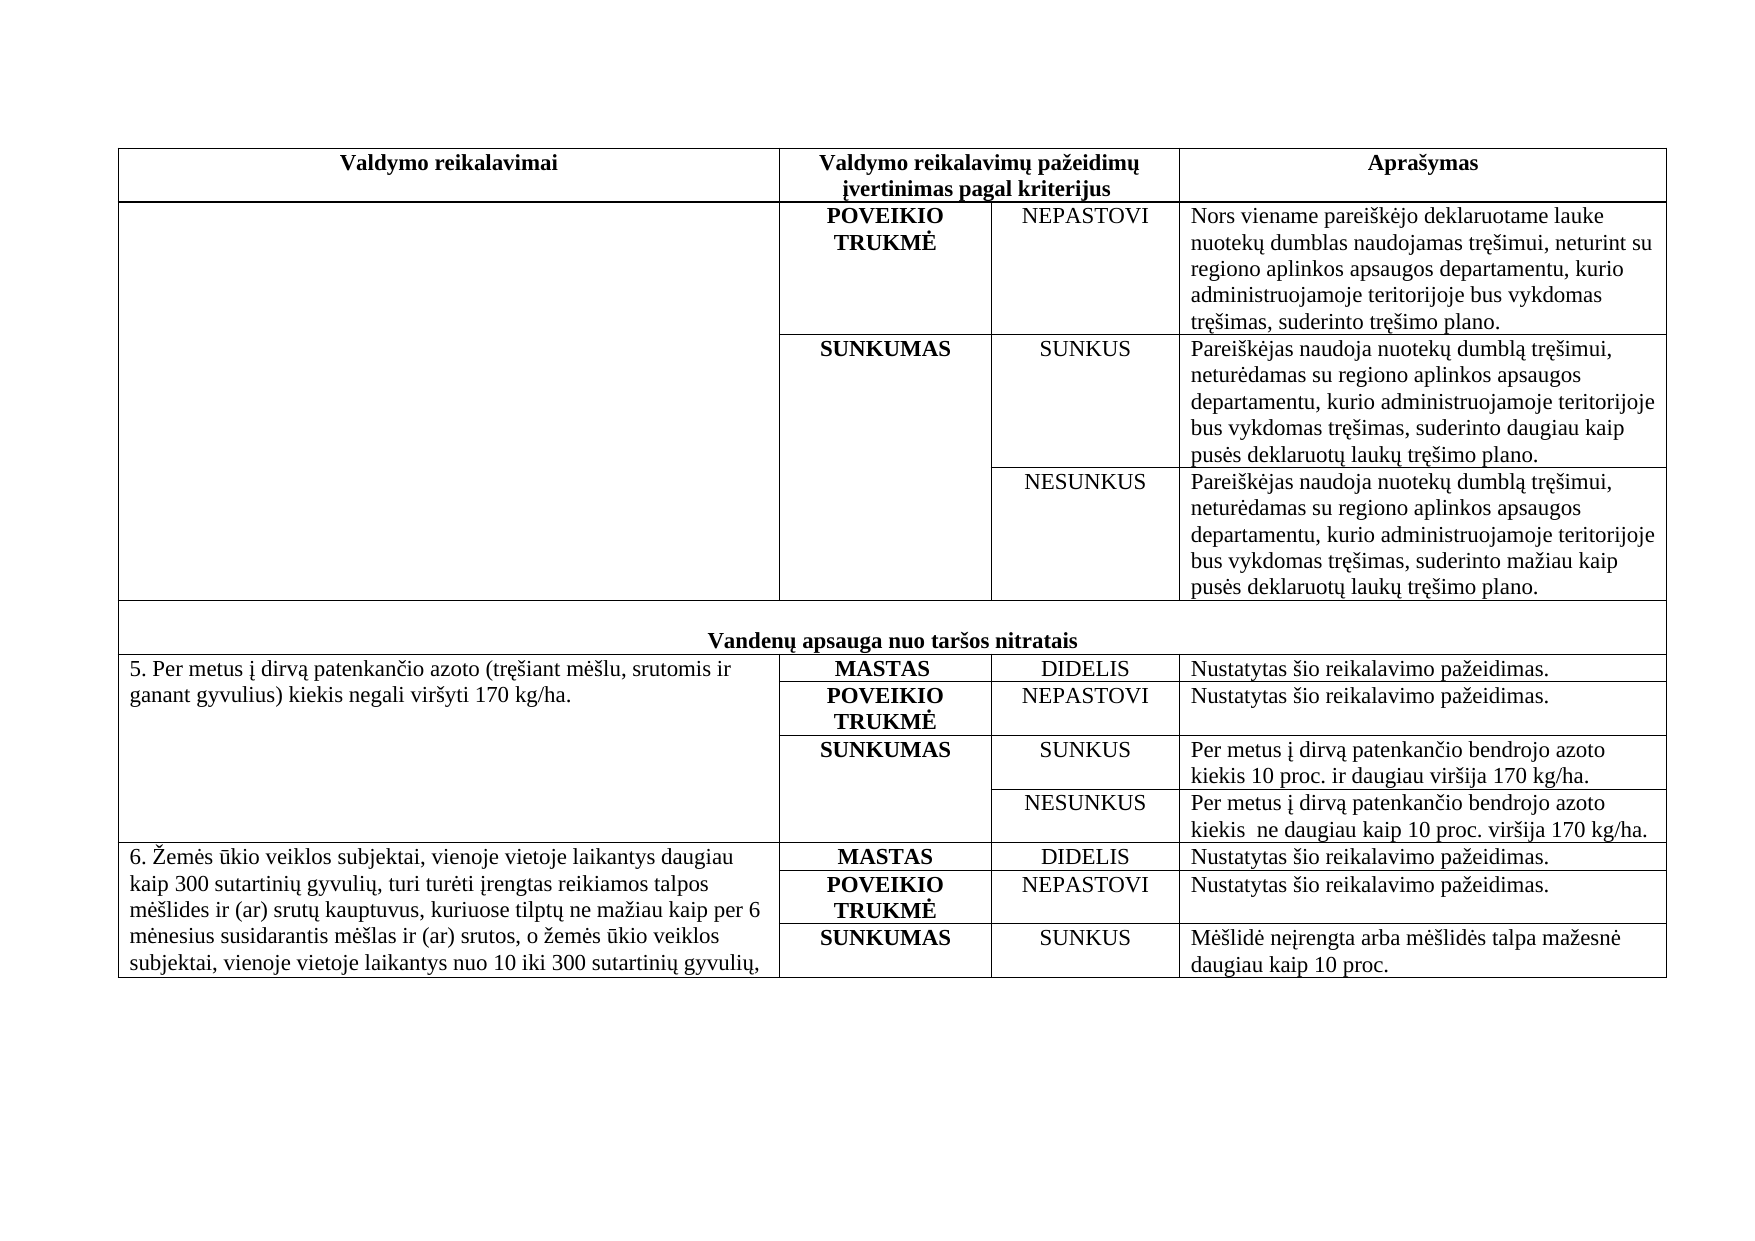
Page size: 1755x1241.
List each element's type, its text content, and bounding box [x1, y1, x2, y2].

table_cell 6. Žemės ūkio veiklos subjektai, vienoje vietoje laikantys daugiau kaip 300 sutartinių gyvulių, turi turėti įrengtas reikiamos talpos mėšlides ir (ar) srutų kauptuvus, kuriuose tilptų ne mažiau kaip per 6 mėnesius susidarantis mėšlas ir (ar) srutos, o žemės ūkio veiklos subjektai, vienoje vietoje laikantys nuo 10 iki 300 sutartinių gyvulių, [119, 843, 779, 977]
table_header Aprašymas [1180, 149, 1666, 201]
table_cell Vandenų apsauga nuo taršos nitratais [119, 601, 1666, 653]
table_cell NEPASTOVI [992, 682, 1179, 735]
table_cell SUNKUMAS [780, 736, 991, 842]
table_cell DIDELIS [992, 655, 1179, 681]
table_cell Per metus į dirvą patenkančio bendrojo azoto kiekis 10 proc. ir daugiau viršija 170 kg/ha. [1180, 736, 1666, 788]
table_cell MASTAS [780, 843, 991, 869]
table_header Valdymo reikalavimai [119, 149, 779, 201]
table_cell POVEIKIO TRUKMĖ [780, 871, 991, 923]
table_header Valdymo reikalavimų pažeidimų įvertinimas pagal kriterijus [780, 149, 1179, 201]
table_cell NEPASTOVI [992, 871, 1179, 923]
table_cell Nors viename pareiškėjo deklaruotame lauke nuotekų dumblas naudojamas tręšimui, neturint su regiono aplinkos apsaugos departamentu, kurio administruojamoje teritorijoje bus vykdomas tręšimas, suderinto tręšimo plano. [1180, 203, 1666, 334]
table_cell Nustatytas šio reikalavimo pažeidimas. [1180, 655, 1666, 681]
table_cell SUNKUS [992, 924, 1179, 977]
table_cell Nustatytas šio reikalavimo pažeidimas. [1180, 682, 1666, 735]
table_cell NESUNKUS [992, 468, 1179, 600]
table_cell NESUNKUS [992, 790, 1179, 842]
table_cell Pareiškėjas naudoja nuotekų dumblą tręšimui, neturėdamas su regiono aplinkos apsaugos departamentu, kurio administruojamoje teritorijoje bus vykdomas tręšimas, suderinto daugiau kaip pusės deklaruotų laukų tręšimo plano. [1180, 335, 1666, 467]
table_cell MASTAS [780, 655, 991, 681]
table_cell SUNKUS [992, 736, 1179, 788]
table_cell 5. Per metus į dirvą patenkančio azoto (tręšiant mėšlu, srutomis ir ganant gyvulius) kiekis negali viršyti 170 kg/ha. [119, 655, 779, 842]
table_cell Pareiškėjas naudoja nuotekų dumblą tręšimui, neturėdamas su regiono aplinkos apsaugos departamentu, kurio administruojamoje teritorijoje bus vykdomas tręšimas, suderinto mažiau kaip pusės deklaruotų laukų tręšimo plano. [1180, 468, 1666, 600]
table_cell SUNKUMAS [780, 335, 991, 600]
table_cell POVEIKIO TRUKMĖ [780, 203, 991, 334]
table_cell Nustatytas šio reikalavimo pažeidimas. [1180, 871, 1666, 923]
table_cell Mėšlidė neįrengta arba mėšlidės talpa mažesnė daugiau kaip 10 proc. [1180, 924, 1666, 977]
table_cell DIDELIS [992, 843, 1179, 869]
table_cell NEPASTOVI [992, 203, 1179, 334]
table_cell [119, 203, 779, 600]
table_cell POVEIKIO TRUKMĖ [780, 682, 991, 735]
table_cell Per metus į dirvą patenkančio bendrojo azoto kiekis ne daugiau kaip 10 proc. viršija 170 kg/ha. [1180, 790, 1666, 842]
table_cell SUNKUS [992, 335, 1179, 467]
table_cell Nustatytas šio reikalavimo pažeidimas. [1180, 843, 1666, 869]
table_cell SUNKUMAS [780, 924, 991, 977]
